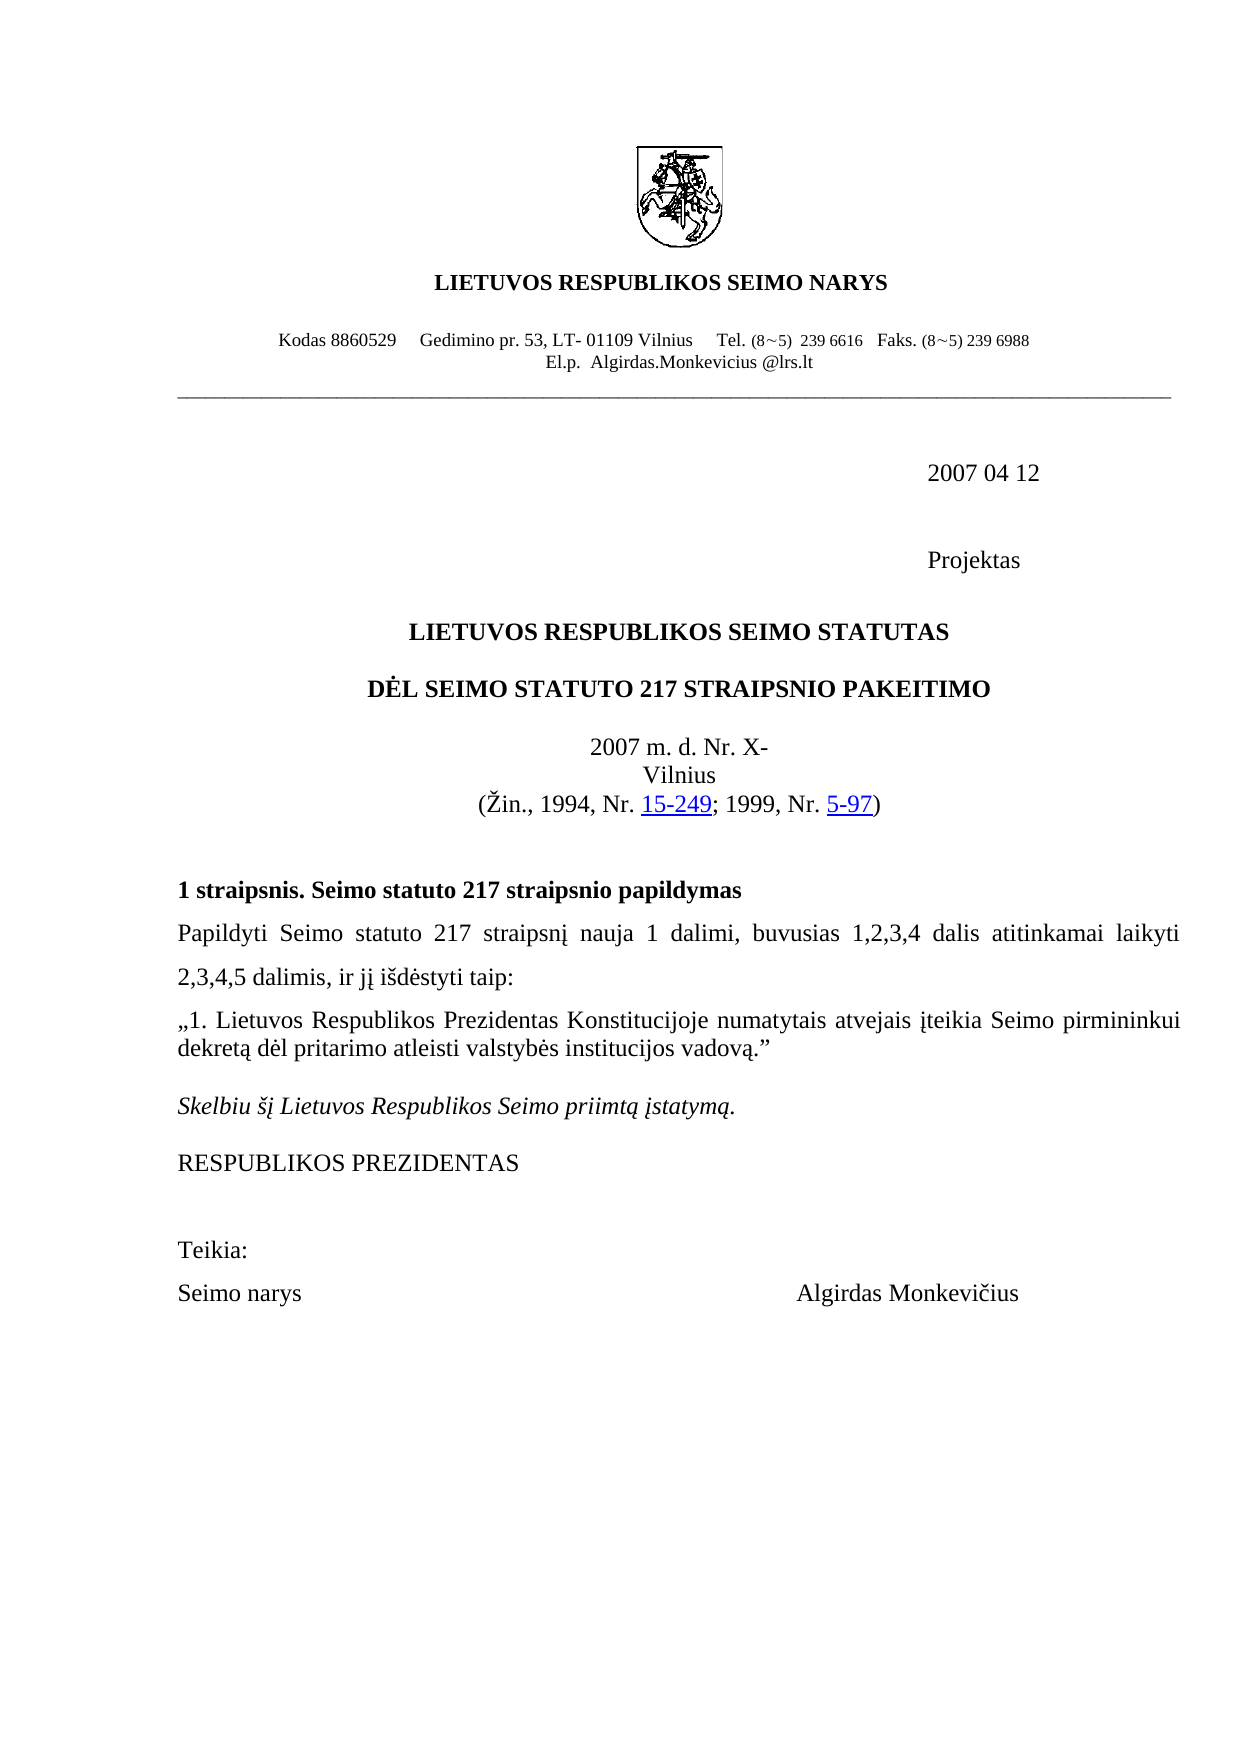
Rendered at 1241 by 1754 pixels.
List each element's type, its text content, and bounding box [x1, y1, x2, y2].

text 1 straipsnis. Seimo statuto 217 straipsnio papildymas [177, 875, 1181, 904]
text RESPUBLIKOS PREZIDENTAS [177, 1148, 1181, 1177]
text Teikia: [177, 1235, 1181, 1263]
text El.p. Algirdas.Monkevicius @lrs.lt [177, 351, 1181, 372]
text Projektas [177, 545, 1181, 573]
text 2007 m. d. Nr. X- Vilnius [177, 732, 1181, 789]
text Skelbiu šį Lietuvos Respublikos Seimo priimtą įstatymą. [177, 1091, 1181, 1120]
text LIETUVOS RESPUBLIKOS SEIMO STATUTAS [177, 617, 1181, 645]
text „1. Lietuvos Respublikos Prezidentas Konstitucijoje numatytais atvejais įteikia Seimo pirmininkui dekretą dėl pritarimo atleisti valstybės institucijos vadovą.” [177, 1005, 1181, 1062]
text Papildyti Seimo statuto 217 straipsnį nauja 1 dalimi, buvusias 1,2,3,4 dalis atitinkamai laikyti 2,3,4,5 dalimis, ir jį išdėstyti taip: [177, 918, 1181, 990]
text __________________________________________________________________________________________________________ [177, 379, 1180, 401]
text (Žin., 1994, Nr. 15-249; 1999, Nr. 5-97) [177, 789, 1181, 818]
text LIETUVOS RESPUBLIKOS SEIMO NARYS [177, 269, 1151, 295]
text Seimo narys Algirdas Monkevičius [177, 1278, 1181, 1307]
text 2007 04 12 [477, 458, 1181, 487]
text DĖL SEIMO STATUTO 217 STRAIPSNIO PAKEITIMO [177, 674, 1181, 703]
text Kodas 8860529 Gedimino pr. 53, LT- 01109 Vilnius Tel. (85) 239 6616 Faks. (85) 239 6988 [177, 329, 1181, 351]
